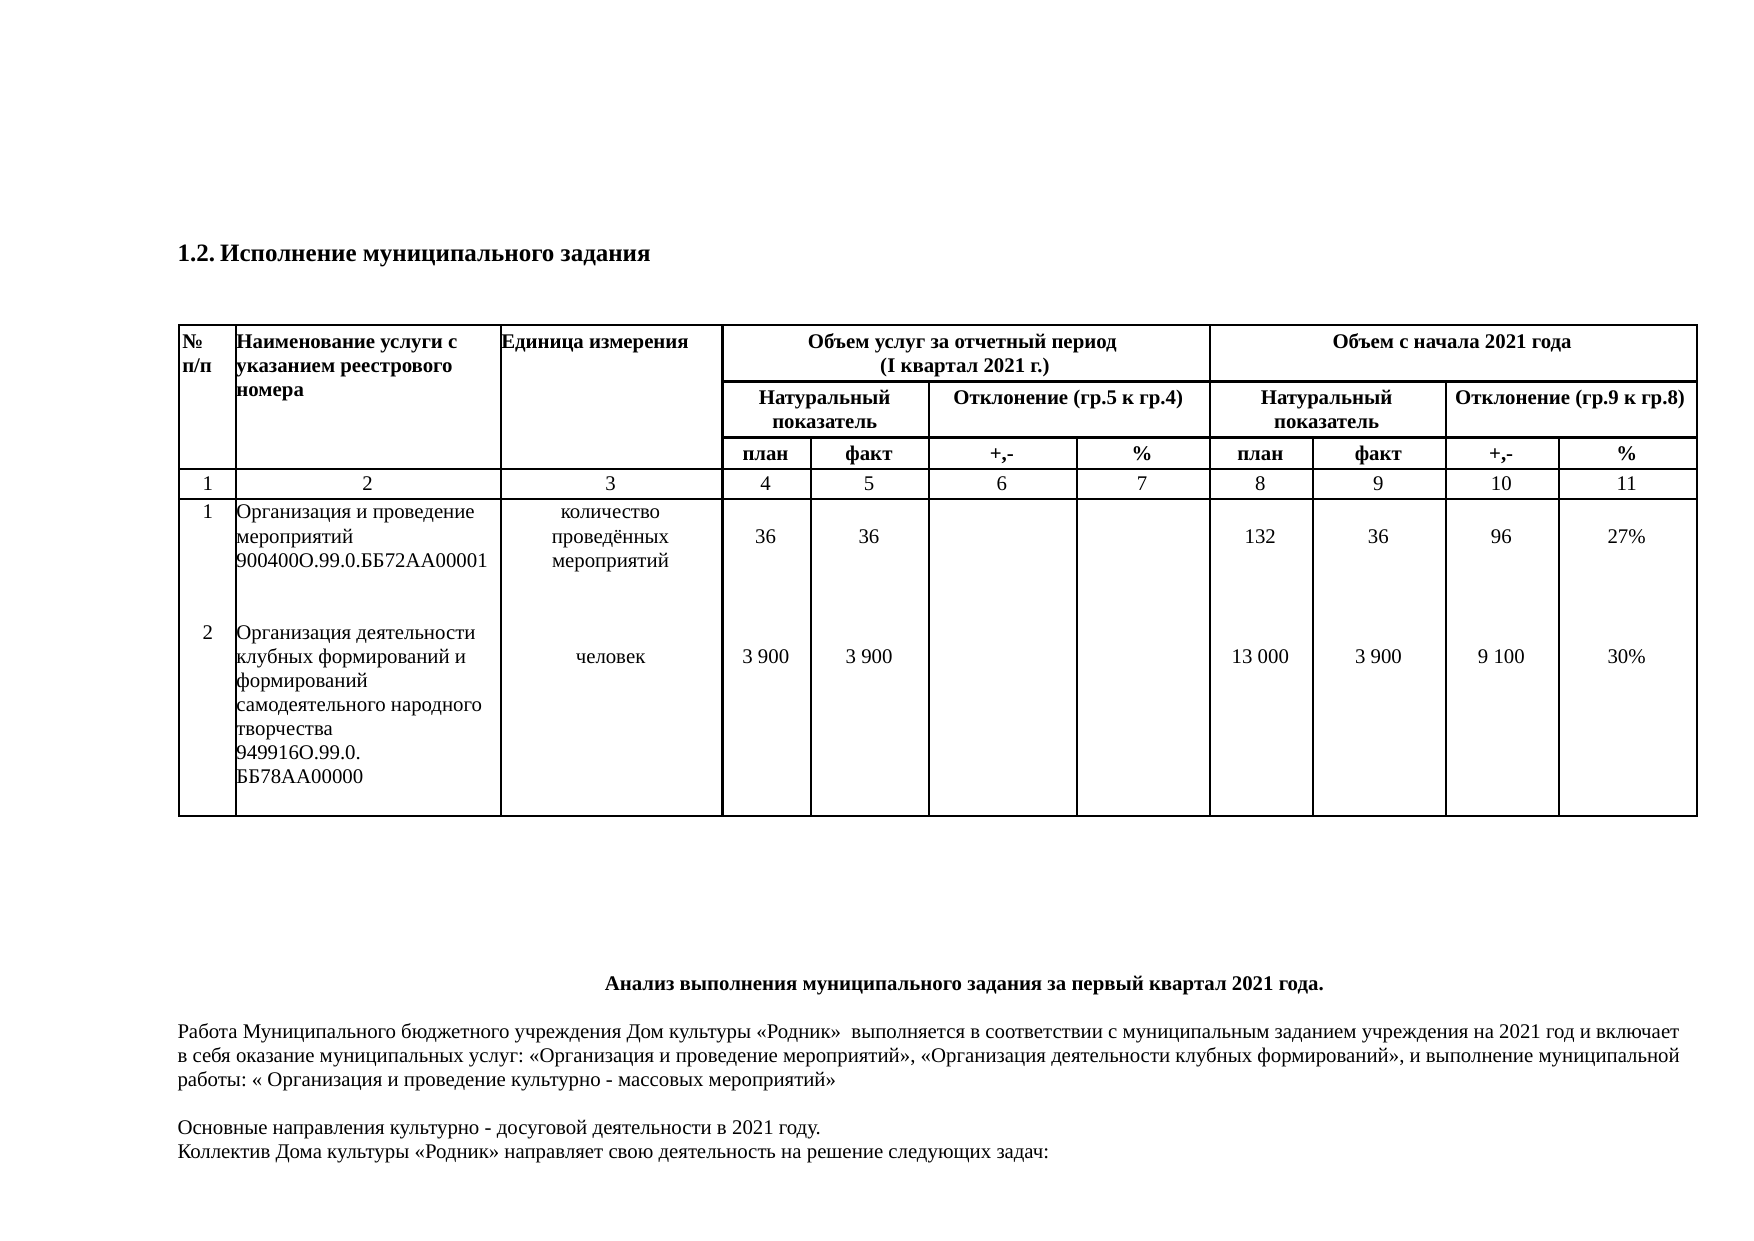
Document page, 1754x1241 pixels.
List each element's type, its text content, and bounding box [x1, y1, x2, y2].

table_cell факт [812, 439, 928, 468]
table_cell +,- [1447, 439, 1558, 468]
table_header № п/п [180, 326, 235, 468]
table_cell 7 [1078, 470, 1209, 497]
table_cell 10 [1447, 470, 1558, 497]
text Основные направления культурно - досуговой деятельности в 2021 году. [177, 1115, 1695, 1139]
table_cell 11 [1560, 470, 1696, 497]
table_cell 6 [930, 470, 1076, 497]
table_cell количество проведённых мероприятий человек [502, 500, 721, 815]
text Анализ выполнения муниципального задания за первый квартал 2021 года. [177, 971, 1695, 995]
table_cell 8 [1211, 470, 1312, 497]
table_cell 27% 30% [1560, 500, 1696, 815]
table_header Объем услуг за отчетный период (I квартал 2021 г.) [724, 326, 1209, 380]
table_cell факт [1314, 439, 1445, 468]
table_cell 132 13 000 [1211, 500, 1312, 815]
table_cell план [724, 439, 810, 468]
table_cell +,- [930, 439, 1076, 468]
table_cell 4 [724, 470, 810, 497]
table_cell 36 3 900 [724, 500, 810, 815]
table_cell 96 9 100 [1447, 500, 1558, 815]
text Работа Муниципального бюджетного учреждения Дом культуры «Родник» выполняется в соответствии с муниципальным заданием учреждения на 2021 год и включает в себя оказание муниципальных услуг: «Организация и проведение мероприятий», «Организация деятельности клубных формирований», и выполнение муниципальной работы: « Организация и проведение культурно - массовых мероприятий» [177, 1019, 1695, 1091]
table_cell 3 [502, 470, 721, 497]
table_cell 1 [180, 470, 235, 497]
table_cell [930, 500, 1076, 815]
table_cell % [1560, 439, 1696, 468]
table_cell Натуральный показатель [724, 383, 928, 436]
table_cell 1 2 [180, 500, 235, 815]
table_header Наименование услуги с указанием реестрового номера [237, 326, 500, 468]
table_cell Натуральный показатель [1211, 383, 1445, 436]
table_header Единица измерения [502, 326, 721, 468]
table_cell 36 3 900 [812, 500, 928, 815]
text Коллектив Дома культуры «Родник» направляет свою деятельность на решение следующих задач: [177, 1139, 1695, 1163]
table_cell Отклонение (гр.9 к гр.8) [1447, 383, 1696, 436]
table_cell 5 [812, 470, 928, 497]
table_cell план [1211, 439, 1312, 468]
table_cell % [1078, 439, 1209, 468]
table_cell 36 3 900 [1314, 500, 1445, 815]
table_header Объем с начала 2021 года [1211, 326, 1696, 380]
table_cell Отклонение (гр.5 к гр.4) [930, 383, 1209, 436]
table_cell 9 [1314, 470, 1445, 497]
table_cell Организация и проведение мероприятий 900400О.99.0.ББ72АА00001 Организация деятельности клубных формирований и формирований самодеятельного народного творчества 949916О.99.0. ББ78АА00000 [237, 500, 500, 815]
table_cell [1078, 500, 1209, 815]
table_cell 2 [237, 470, 500, 497]
text 1.2. Исполнение муниципального задания [177, 238, 1695, 267]
